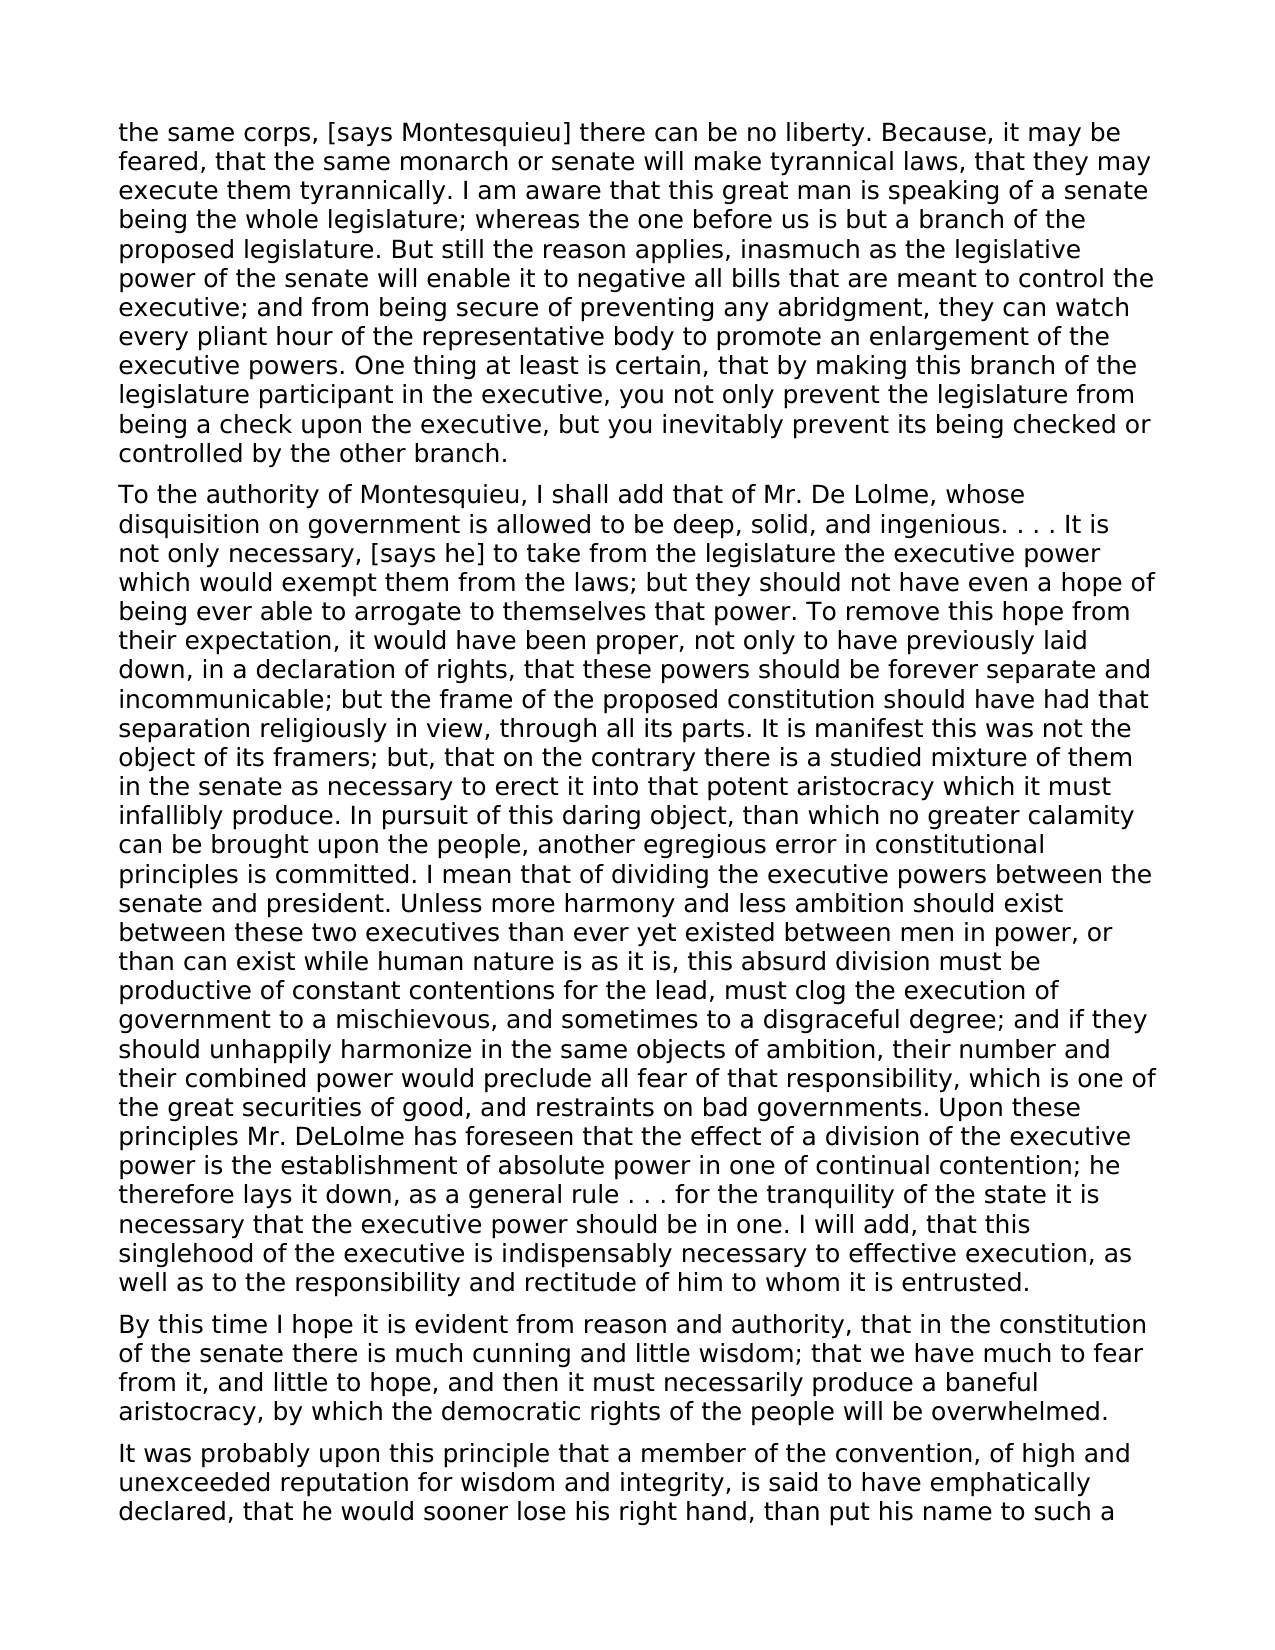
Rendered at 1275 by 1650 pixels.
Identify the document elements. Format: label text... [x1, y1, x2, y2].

text By this time I hope it is evident from reason and authority, that in the constitution of the senate there is much cunning and little wisdom; that we have much to fear from it, and little to hope, and then it must necessarily produce a baneful aristocracy, by which the democratic rights of the people will be overwhelmed. [118, 1310, 1157, 1426]
text the same corps, [says Montesquieu] there can be no liberty. Because, it may be feared, that the same monarch or senate will make tyrannical laws, that they may execute them tyrannically. I am aware that this great man is speaking of a senate being the whole legislature; whereas the one before us is but a branch of the proposed legislature. But still the reason applies, inasmuch as the legislative power of the senate will enable it to negative all bills that are meant to control the executive; and from being secure of preventing any abridgment, they can watch every pliant hour of the representative body to promote an enlargement of the executive powers. One thing at least is certain, that by making this branch of the legislature participant in the executive, you not only prevent the legislature from being a check upon the executive, but you inevitably prevent its being checked or controlled by the other branch. [118, 118, 1157, 468]
text It was probably upon this principle that a member of the convention, of high and unexceeded reputation for wisdom and integrity, is said to have emphatically declared, that he would sooner lose his right hand, than put his name to such a [118, 1439, 1157, 1526]
text To the authority of Montesquieu, I shall add that of Mr. De Lolme, whose disquisition on government is allowed to be deep, solid, and ingenious. . . . It is not only necessary, [says he] to take from the legislature the executive power which would exempt them from the laws; but they should not have even a hope of being ever able to arrogate to themselves that power. To remove this hope from their expectation, it would have been proper, not only to have previously laid down, in a declaration of rights, that these powers should be forever separate and incommunicable; but the frame of the proposed constitution should have had that separation religiously in view, through all its parts. It is manifest this was not the object of its framers; but, that on the contrary there is a studied mixture of them in the senate as necessary to erect it into that potent aristocracy which it must infallibly produce. In pursuit of this daring object, than which no greater calamity can be brought upon the people, another egregious error in constitutional principles is committed. I mean that of dividing the executive powers between the senate and president. Unless more harmony and less ambition should exist between these two executives than ever yet existed between men in power, or than can exist while human nature is as it is, this absurd division must be productive of constant contentions for the lead, must clog the execution of government to a mischievous, and sometimes to a disgraceful degree; and if they should unhappily harmonize in the same objects of ambition, their number and their combined power would preclude all fear of that responsibility, which is one of the great securities of good, and restraints on bad governments. Upon these principles Mr. DeLolme has foreseen that the effect of a division of the executive power is the establishment of absolute power in one of continual contention; he therefore lays it down, as a general rule . . . for the tranquility of the state it is necessary that the executive power should be in one. I will add, that this singlehood of the executive is indispensably necessary to effective execution, as well as to the responsibility and rectitude of him to whom it is entrusted. [118, 481, 1157, 1297]
